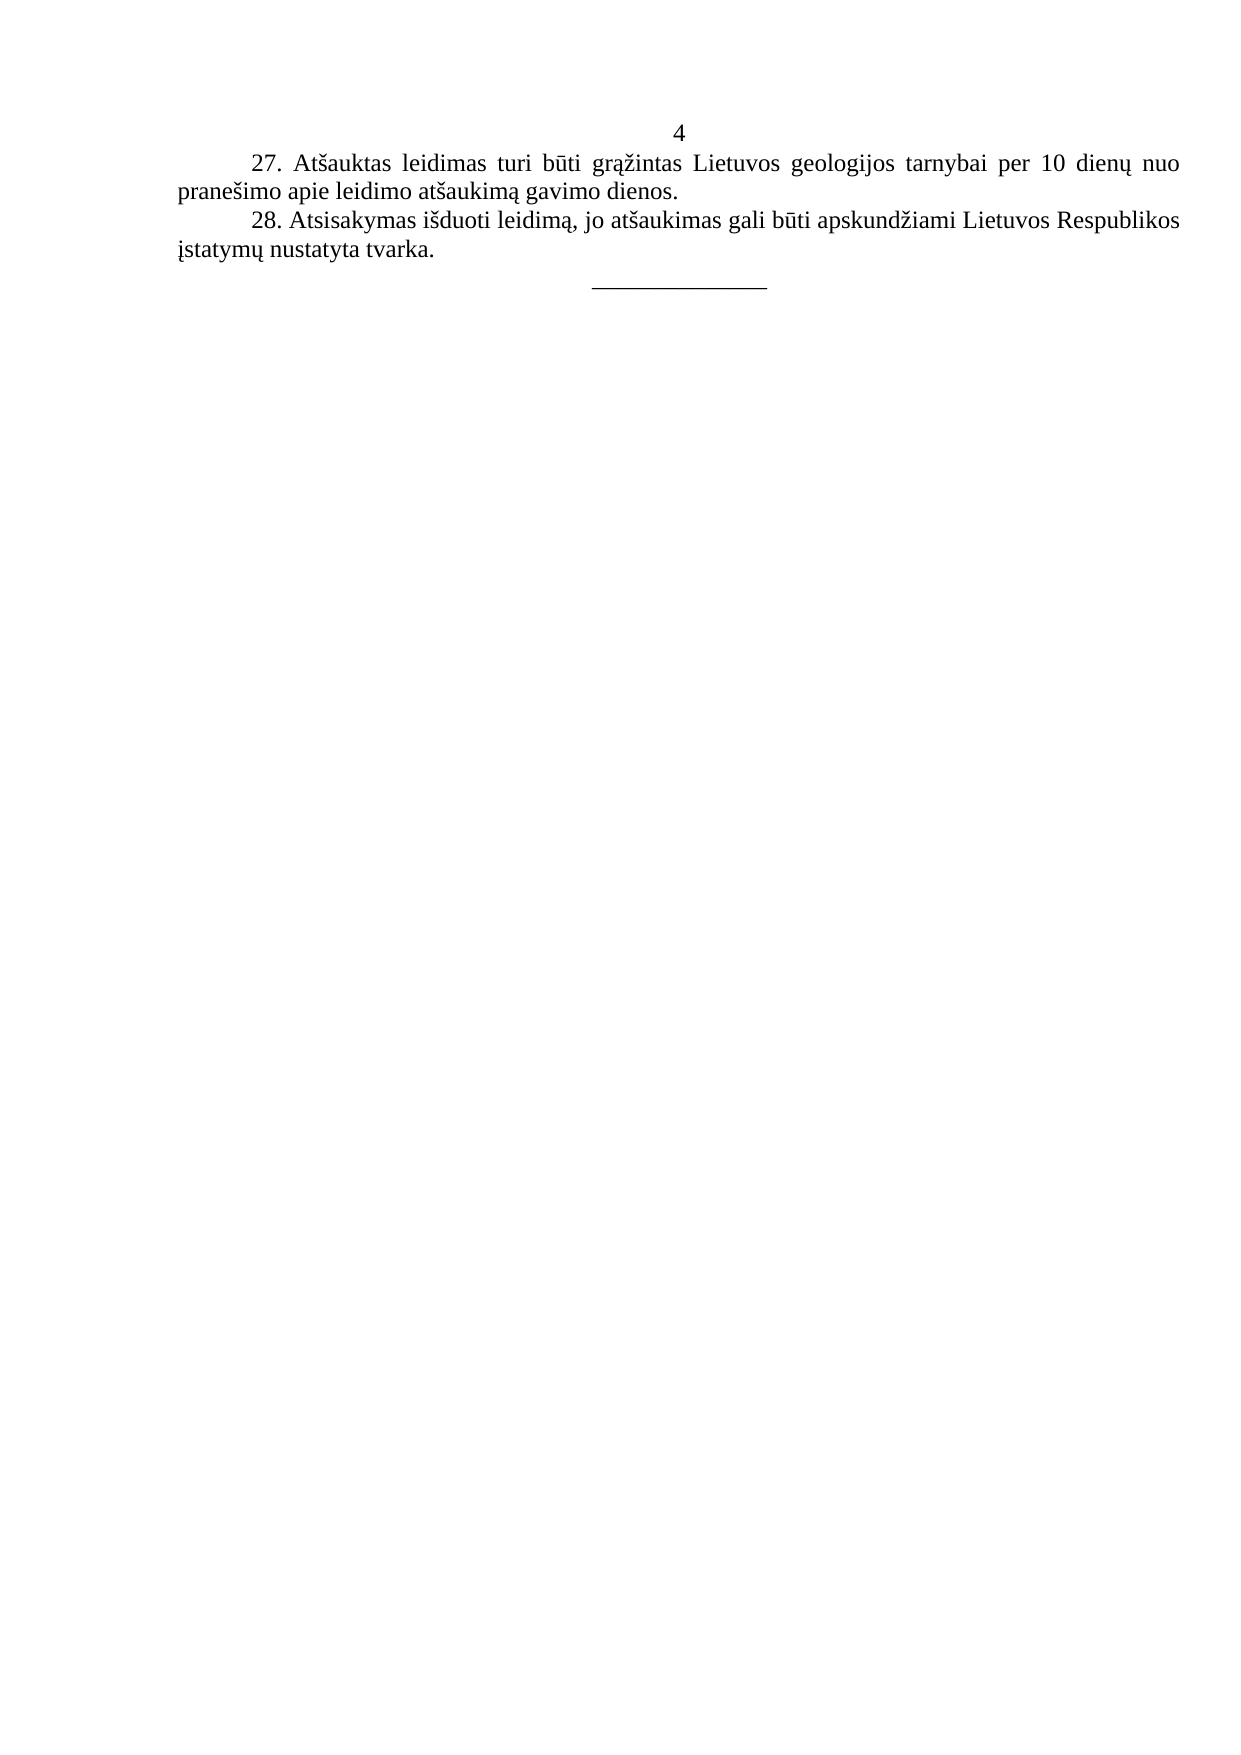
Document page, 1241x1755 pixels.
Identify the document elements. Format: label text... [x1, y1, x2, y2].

text 28. Atsisakymas išduoti leidimą, jo atšaukimas gali būti apskundžiami Lietuvos Respublikos įstatymų nustatyta tvarka. [177, 205, 1181, 263]
text ______________ [177, 263, 1181, 291]
text 27. Atšauktas leidimas turi būti grąžintas Lietuvos geologijos tarnybai per 10 dienų nuo pranešimo apie leidimo atšaukimą gavimo dienos. [177, 148, 1181, 205]
